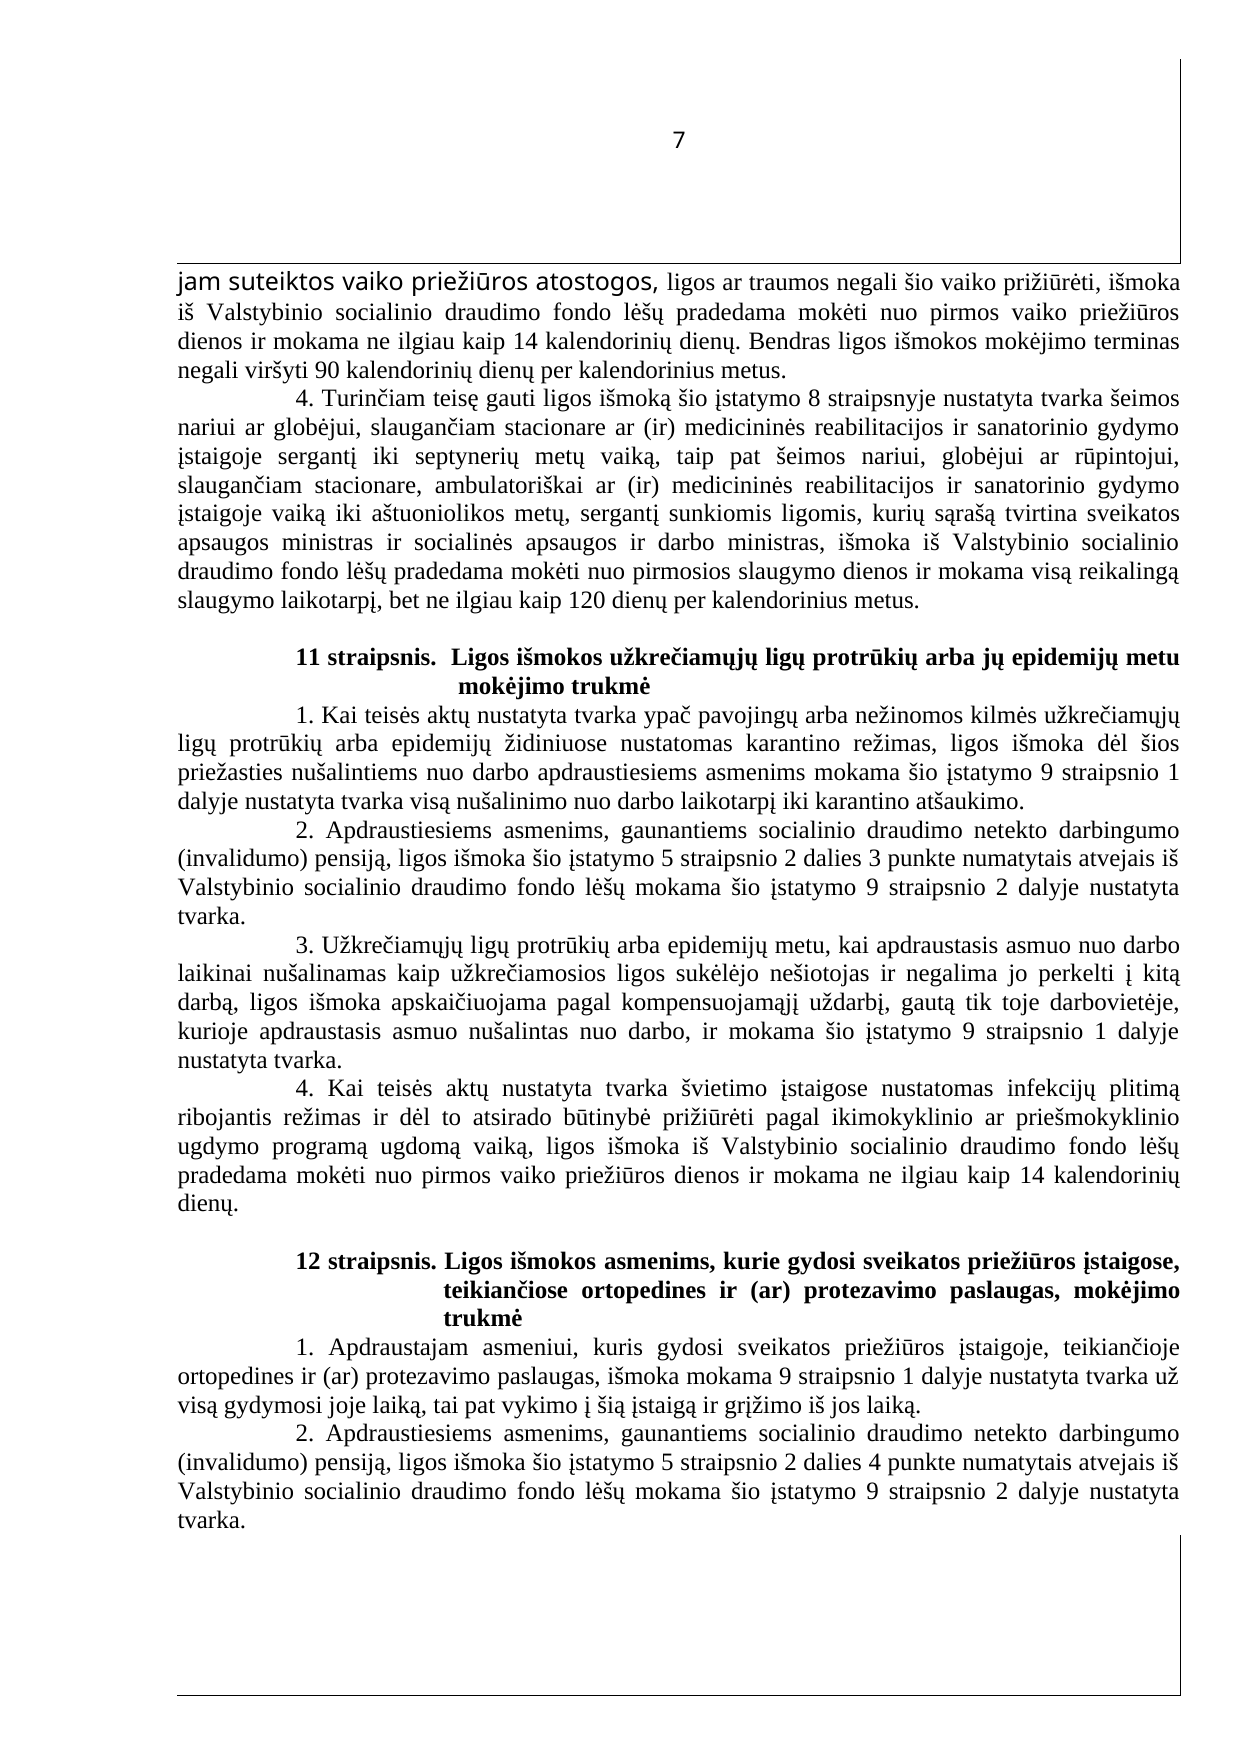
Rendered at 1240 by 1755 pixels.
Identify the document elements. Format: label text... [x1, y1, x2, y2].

text 1. Kai teisės aktų nustatyta tvarka ypač pavojingų arba nežinomos kilmės užkrečiamųjų ligų protrūkių arba epidemijų židiniuose nustatomas karantino režimas, ligos išmoka dėl šios priežasties nušalintiems nuo darbo apdraustiesiems asmenims mokama šio įstatymo 9 straipsnio 1 dalyje nustatyta tvarka visą nušalinimo nuo darbo laikotarpį iki karantino atšaukimo. [177, 700, 1181, 815]
text jam suteiktos vaiko priežiūros atostogos, ligos ar traumos negali šio vaiko prižiūrėti, išmoka iš Valstybinio socialinio draudimo fondo lėšų pradedama mokėti nuo pirmos vaiko priežiūros dienos ir mokama ne ilgiau kaip 14 kalendorinių dienų. Bendras ligos išmokos mokėjimo terminas negali viršyti 90 kalendorinių dienų per kalendorinius metus. [177, 263, 1181, 383]
text 3. Užkrečiamųjų ligų protrūkių arba epidemijų metu, kai apdraustasis asmuo nuo darbo laikinai nušalinamas kaip užkrečiamosios ligos sukėlėjo nešiotojas ir negalima jo perkelti į kitą darbą, ligos išmoka apskaičiuojama pagal kompensuojamąjį uždarbį, gautą tik toje darbovietėje, kurioje apdraustasis asmuo nušalintas nuo darbo, ir mokama šio įstatymo 9 straipsnio 1 dalyje nustatyta tvarka. [177, 930, 1181, 1073]
text 1. Apdraustajam asmeniui, kuris gydosi sveikatos priežiūros įstaigoje, teikiančioje ortopedines ir (ar) protezavimo paslaugas, išmoka mokama 9 straipsnio 1 dalyje nustatyta tvarka už visą gydymosi joje laiką, tai pat vykimo į šią įstaigą ir grįžimo iš jos laiką. [177, 1332, 1181, 1418]
text 4. Turinčiam teisę gauti ligos išmoką šio įstatymo 8 straipsnyje nustatyta tvarka šeimos nariui ar globėjui, slaugančiam stacionare ar (ir) medicininės reabilitacijos ir sanatorinio gydymo įstaigoje sergantį iki septynerių metų vaiką, taip pat šeimos nariui, globėjui ar rūpintojui, slaugančiam stacionare, ambulatoriškai ar (ir) medicininės reabilitacijos ir sanatorinio gydymo įstaigoje vaiką iki aštuoniolikos metų, sergantį sunkiomis ligomis, kurių sąrašą tvirtina sveikatos apsaugos ministras ir socialinės apsaugos ir darbo ministras, išmoka iš Valstybinio socialinio draudimo fondo lėšų pradedama mokėti nuo pirmosios slaugymo dienos ir mokama visą reikalingą slaugymo laikotarpį, bet ne ilgiau kaip 120 dienų per kalendorinius metus. [177, 383, 1181, 613]
text 2. Apdraustiesiems asmenims, gaunantiems socialinio draudimo netekto darbingumo (invalidumo) pensiją, ligos išmoka šio įstatymo 5 straipsnio 2 dalies 4 punkte numatytais atvejais iš Valstybinio socialinio draudimo fondo lėšų mokama šio įstatymo 9 straipsnio 2 dalyje nustatyta tvarka. [177, 1418, 1181, 1533]
text 2. Apdraustiesiems asmenims, gaunantiems socialinio draudimo netekto darbingumo (invalidumo) pensiją, ligos išmoka šio įstatymo 5 straipsnio 2 dalies 3 punkte numatytais atvejais iš Valstybinio socialinio draudimo fondo lėšų mokama šio įstatymo 9 straipsnio 2 dalyje nustatyta tvarka. [177, 815, 1181, 930]
text 12 straipsnis. Ligos išmokos asmenims, kurie gydosi sveikatos priežiūros įstaigose, teikiančiose ortopedines ir (ar) protezavimo paslaugas, mokėjimo trukmė [295, 1246, 1181, 1332]
text 11 straipsnis. Ligos išmokos užkrečiamųjų ligų protrūkių arba jų epidemijų metu mokėjimo trukmė [295, 642, 1181, 700]
text 4. Kai teisės aktų nustatyta tvarka švietimo įstaigose nustatomas infekcijų plitimą ribojantis režimas ir dėl to atsirado būtinybė prižiūrėti pagal ikimokyklinio ar priešmokyklinio ugdymo programą ugdomą vaiką, ligos išmoka iš Valstybinio socialinio draudimo fondo lėšų pradedama mokėti nuo pirmos vaiko priežiūros dienos ir mokama ne ilgiau kaip 14 kalendorinių dienų. [177, 1073, 1181, 1217]
